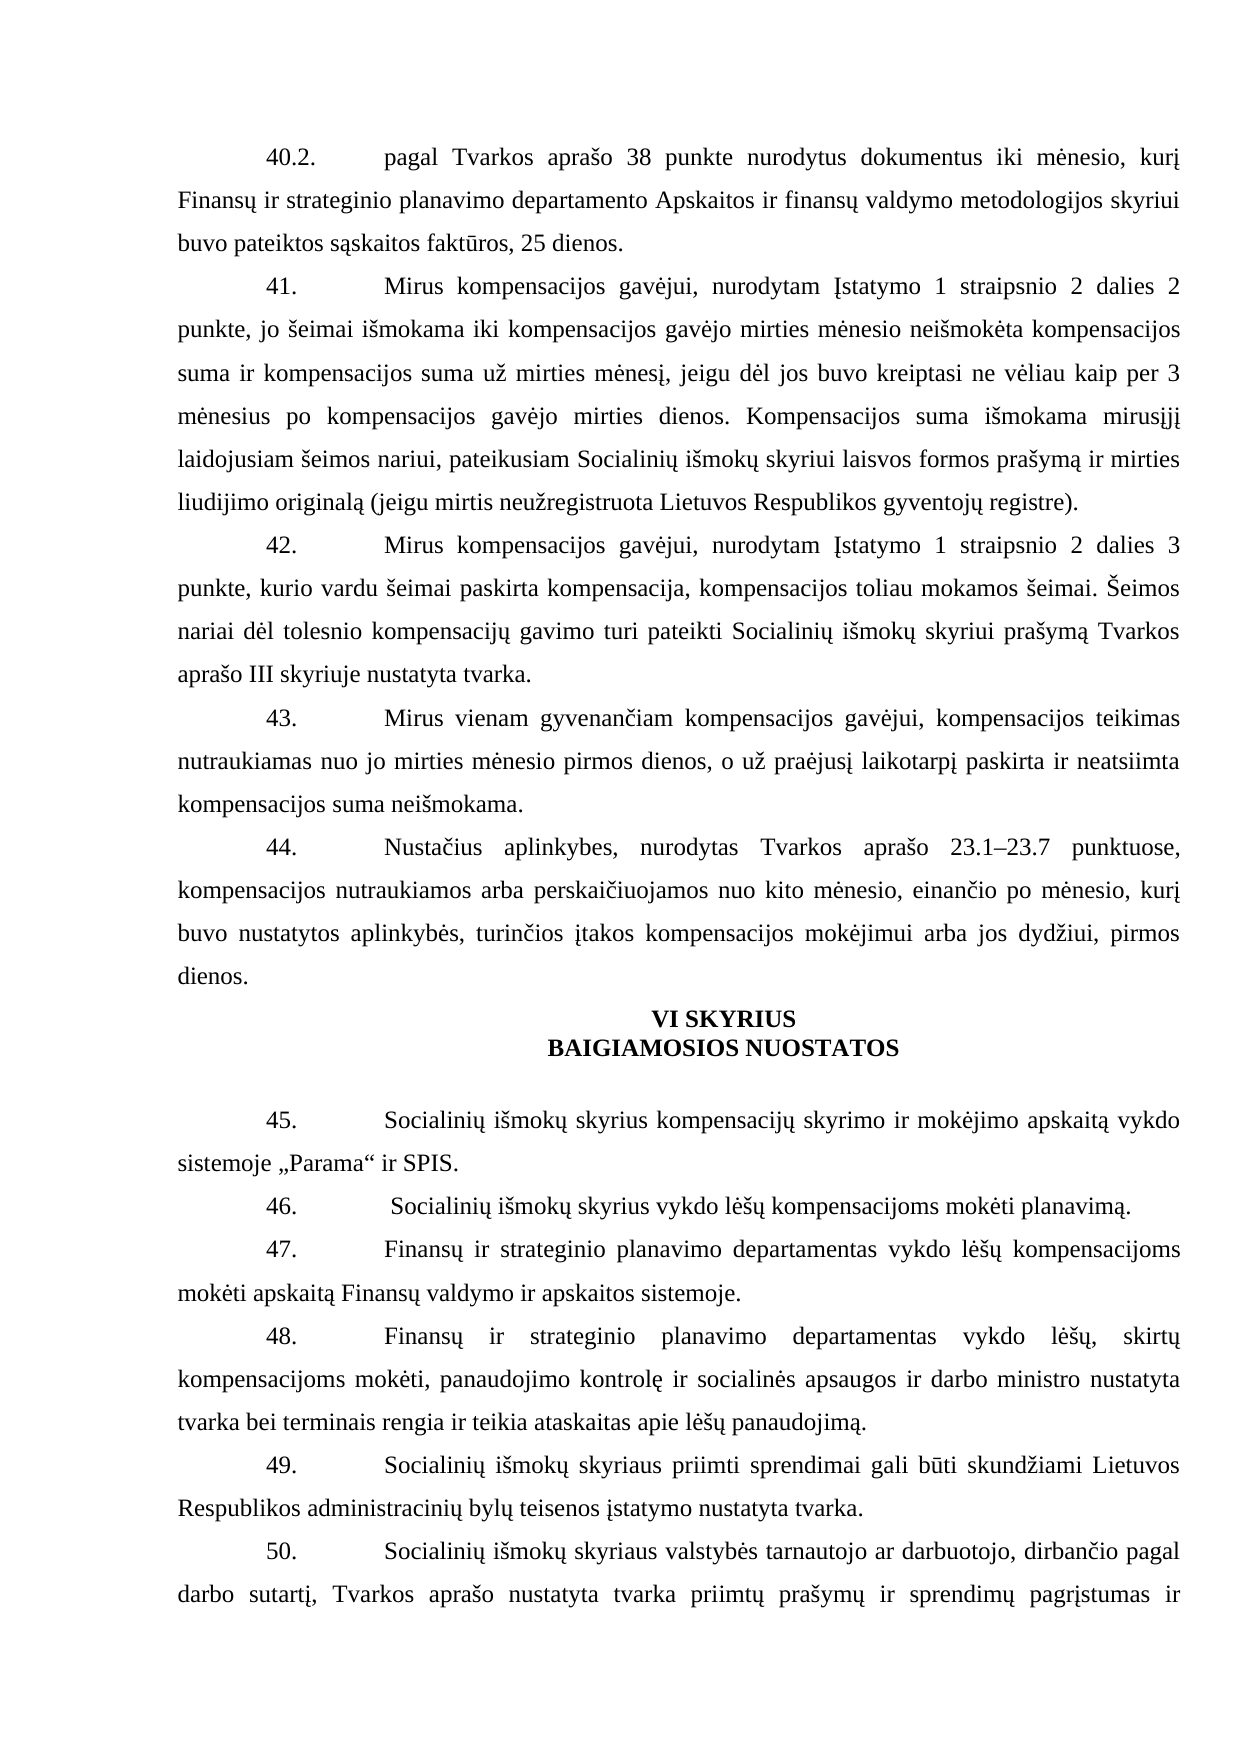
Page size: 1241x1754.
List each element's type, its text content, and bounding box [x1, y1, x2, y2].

text 44. Nustačius aplinkybes, nurodytas Tvarkos aprašo 23.1–23.7 punktuose, kompensacijos nutraukiamos arba perskaičiuojamos nuo kito mėnesio, einančio po mėnesio, kurį buvo nustatytos aplinkybės, turinčios įtakos kompensacijos mokėjimui arba jos dydžiui, pirmos dienos. [177, 832, 1181, 990]
text 49. Socialinių išmokų skyriaus priimti sprendimai gali būti skundžiami Lietuvos Respublikos administracinių bylų teisenos įstatymo nustatyta tvarka. [177, 1450, 1181, 1522]
text 46. Socialinių išmokų skyrius vykdo lėšų kompensacijoms mokėti planavimą. [177, 1191, 1181, 1220]
text BAIGIAMOSIOS NUOSTATOS [177, 1033, 1181, 1062]
text 45. Socialinių išmokų skyrius kompensacijų skyrimo ir mokėjimo apskaitą vykdo sistemoje „Parama“ ir SPIS. [177, 1105, 1181, 1177]
text VI SKYRIUS [177, 1004, 1181, 1033]
text 47. Finansų ir strateginio planavimo departamentas vykdo lėšų kompensacijoms mokėti apskaitą Finansų valdymo ir apskaitos sistemoje. [177, 1234, 1181, 1306]
text 48. Finansų ir strateginio planavimo departamentas vykdo lėšų, skirtų kompensacijoms mokėti, panaudojimo kontrolę ir socialinės apsaugos ir darbo ministro nustatyta tvarka bei terminais rengia ir teikia ataskaitas apie lėšų panaudojimą. [177, 1321, 1181, 1436]
text 43. Mirus vienam gyvenančiam kompensacijos gavėjui, kompensacijos teikimas nutraukiamas nuo jo mirties mėnesio pirmos dienos, o už praėjusį laikotarpį paskirta ir neatsiimta kompensacijos suma neišmokama. [177, 703, 1181, 818]
text 50. Socialinių išmokų skyriaus valstybės tarnautojo ar darbuotojo, dirbančio pagal darbo sutartį, Tvarkos aprašo nustatyta tvarka priimtų prašymų ir sprendimų pagrįstumas ir [177, 1536, 1181, 1608]
text 41. Mirus kompensacijos gavėjui, nurodytam Įstatymo 1 straipsnio 2 dalies 2 punkte, jo šeimai išmokama iki kompensacijos gavėjo mirties mėnesio neišmokėta kompensacijos suma ir kompensacijos suma už mirties mėnesį, jeigu dėl jos buvo kreiptasi ne vėliau kaip per 3 mėnesius po kompensacijos gavėjo mirties dienos. Kompensacijos suma išmokama mirusįjį laidojusiam šeimos nariui, pateikusiam Socialinių išmokų skyriui laisvos formos prašymą ir mirties liudijimo originalą (jeigu mirtis neužregistruota Lietuvos Respublikos gyventojų registre). [177, 271, 1181, 516]
text 42. Mirus kompensacijos gavėjui, nurodytam Įstatymo 1 straipsnio 2 dalies 3 punkte, kurio vardu šeimai paskirta kompensacija, kompensacijos toliau mokamos šeimai. Šeimos nariai dėl tolesnio kompensacijų gavimo turi pateikti Socialinių išmokų skyriui prašymą Tvarkos aprašo III skyriuje nustatyta tvarka. [177, 530, 1181, 688]
text 40.2. pagal Tvarkos aprašo 38 punkte nurodytus dokumentus iki mėnesio, kurį Finansų ir strateginio planavimo departamento Apskaitos ir finansų valdymo metodologijos skyriui buvo pateiktos sąskaitos faktūros, 25 dienos. [177, 142, 1181, 257]
